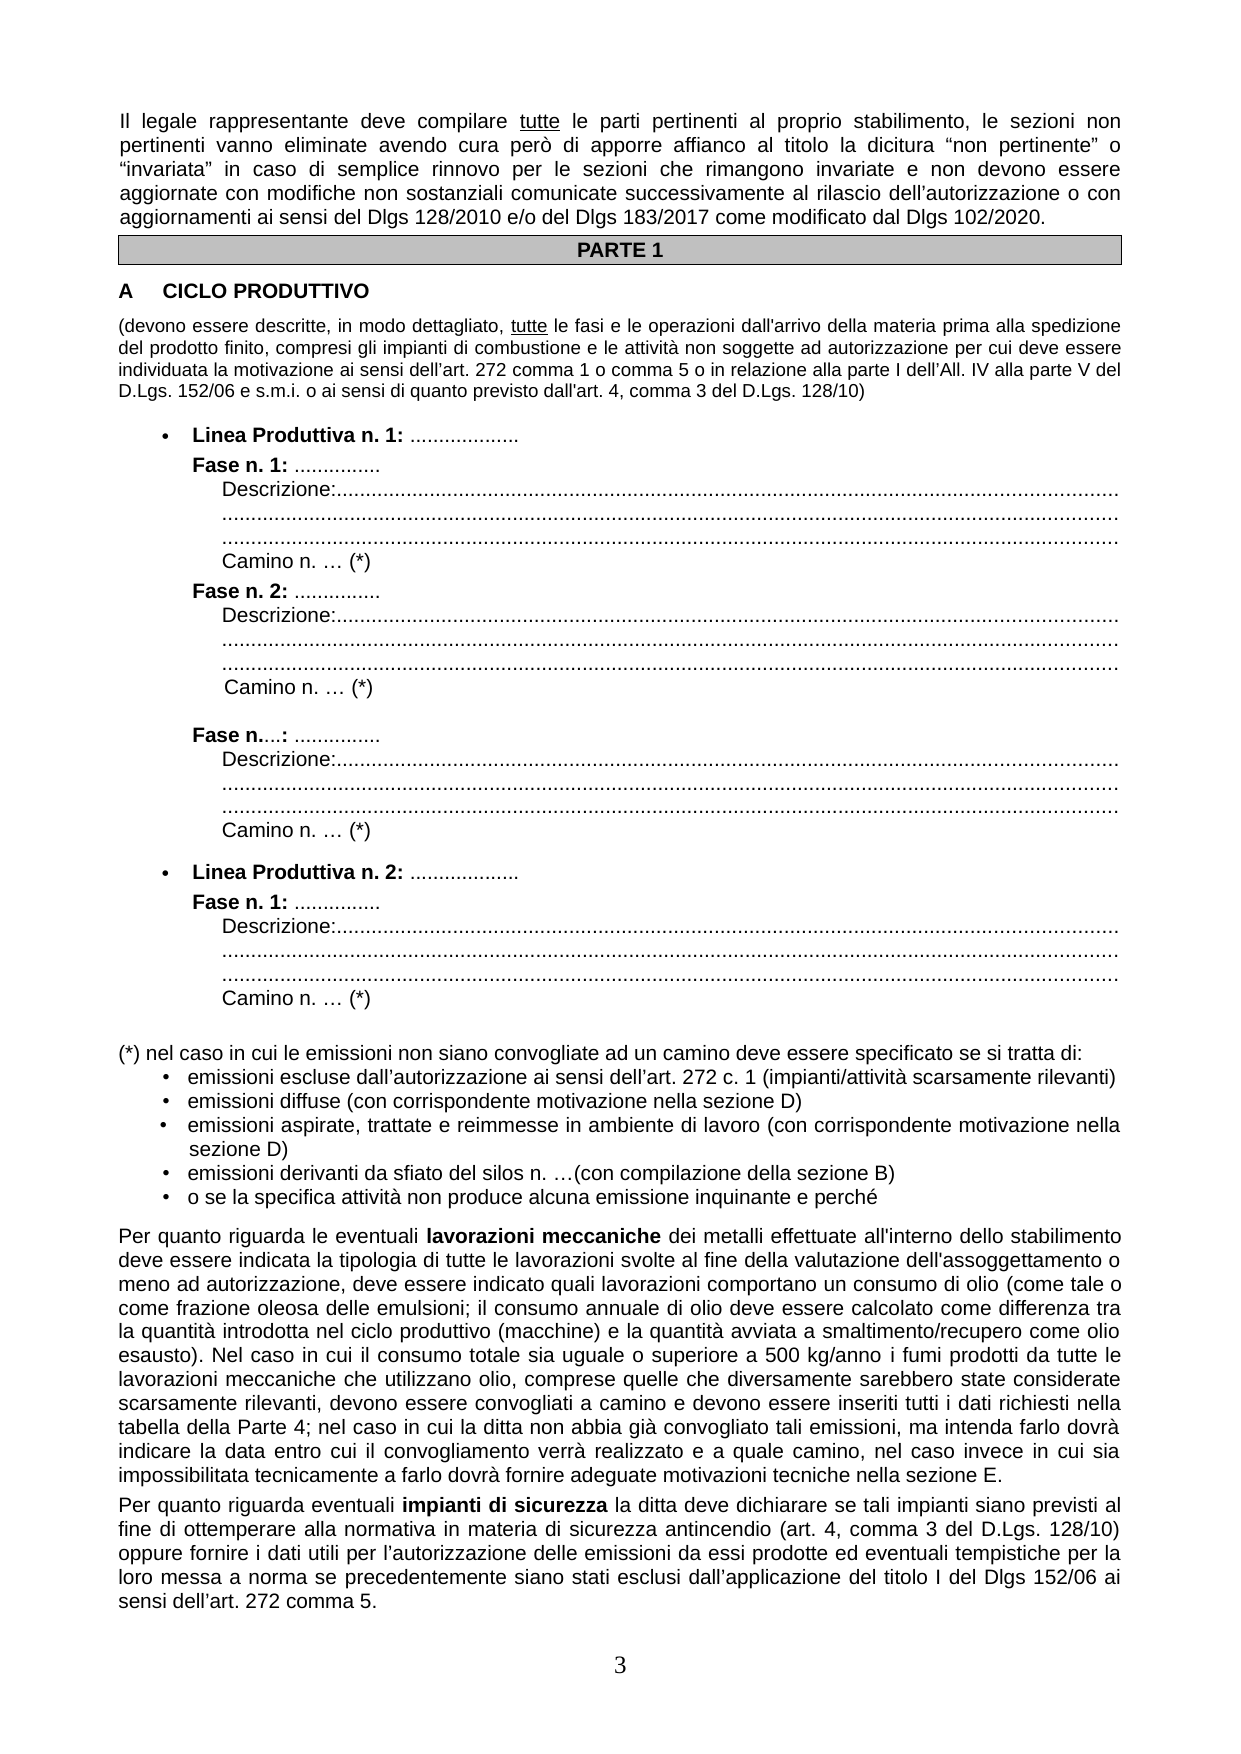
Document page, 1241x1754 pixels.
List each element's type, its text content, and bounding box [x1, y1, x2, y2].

text Fase n....: ............... [118, 722, 1122, 746]
list Per quanto riguarda le eventuali lavorazioni meccaniche dei metalli effettuate all'interno dello stabilimento deve essere indicata la tipologia di tutte le lavorazioni svolte al fine della valutazione dell'assoggettamento o meno ad autorizzazione, deve essere indicato quali lavorazioni comportano un consumo di olio (come tale o come frazione oleosa delle emulsioni; il consumo annuale di olio deve essere calcolato come differenza tra la quantità introdotta nel ciclo produttivo (macchine) e la quantità avviata a smaltimento/recupero come olio esausto). Nel caso in cui il consumo totale sia uguale o superiore a 500 kg/anno i fumi prodotti da tutte le lavorazioni meccaniche che utilizzano olio, comprese quelle che diversamente sarebbero state considerate scarsamente rilevanti, devono essere convogliati a camino e devono essere inseriti tutti i dati richiesti nella tabella della Parte 4; nel caso in cui la ditta non abbia già convogliato tali emissioni, ma intenda farlo dovrà indicare la data entro cui il convogliamento verrà realizzato e a quale camino, nel caso invece in cui sia impossibilitata tecnicamente a farlo dovrà fornire adeguate motivazioni tecniche nella sezione E. [118, 1223, 1122, 1487]
text (devono essere descritte, in modo dettagliato, tutte le fasi e le operazioni dall'arrivo della materia prima alla spedizione del prodotto finito, compresi gli impianti di combustione e le attività non soggette ad autorizzazione per cui deve essere individuata la motivazione ai sensi dell’art. 272 comma 1 o comma 5 o in relazione alla parte I dell’All. IV alla parte V del D.Lgs. 152/06 e s.m.i. o ai sensi di quanto previsto dall'art. 4, comma 3 del D.Lgs. 128/10) [118, 315, 1122, 401]
text Camino n. … (*) [222, 818, 1122, 842]
text Descrizione: [118, 914, 1122, 938]
text Descrizione: [118, 746, 1122, 770]
text Camino n. … (*) [222, 986, 1122, 1010]
text Descrizione: [118, 603, 1122, 627]
text Fase n. 1: ............... [118, 453, 1122, 477]
list Linea Produttiva n. 1: ................... [162, 423, 1122, 447]
list Linea Produttiva n. 2: ................... [162, 860, 1122, 884]
list (*) nel caso in cui le emissioni non siano convogliate ad un camino deve essere specificato se si tratta di: [118, 1041, 1122, 1065]
list emissioni derivanti da sfiato del silos n. …(con compilazione della sezione B) [162, 1161, 1122, 1185]
list o se la specifica attività non produce alcuna emissione inquinante e perché [162, 1185, 1122, 1209]
text Descrizione: [118, 477, 1122, 501]
text Il legale rappresentante deve compilare tutte le parti pertinenti al proprio stabilimento, le sezioni non pertinenti vanno eliminate avendo cura però di apporre affianco al titolo la dicitura “non pertinente” o “invariata” in caso di semplice rinnovo per le sezioni che rimangono invariate e non devono essere aggiornate con modifiche non sostanziali comunicate successivamente al rilascio dell’autorizzazione o con aggiornamenti ai sensi del Dlgs 128/2010 e/o del Dlgs 183/2017 come modificato dal Dlgs 102/2020. [119, 109, 1122, 229]
list emissioni escluse dall’autorizzazione ai sensi dell’art. 272 c. 1 (impianti/attività scarsamente rilevanti) [162, 1065, 1122, 1089]
list emissioni aspirate, trattate e reimmesse in ambiente di lavoro (con corrispondente motivazione nella sezione D) [159, 1113, 1122, 1161]
text Fase n. 1: ............... [118, 890, 1122, 914]
text Fase n. 2: ............... [118, 579, 1122, 603]
subtitle PARTE 1 [119, 236, 1121, 264]
text Camino n. … (*) [222, 549, 1122, 573]
list emissioni diffuse (con corrispondente motivazione nella sezione D) [162, 1089, 1122, 1113]
text Camino n. … (*) [118, 674, 1122, 698]
text A CICLO PRODUTTIVO [118, 279, 1122, 303]
list Per quanto riguarda eventuali impianti di sicurezza la ditta deve dichiarare se tali impianti siano previsti al fine di ottemperare alla normativa in materia di sicurezza antincendio (art. 4, comma 3 del D.Lgs. 128/10) oppure fornire i dati utili per l’autorizzazione delle emissioni da essi prodotte ed eventuali tempistiche per la loro messa a norma se precedentemente siano stati esclusi dall’applicazione del titolo I del Dlgs 152/06 ai sensi dell’art. 272 comma 5. [118, 1493, 1122, 1613]
